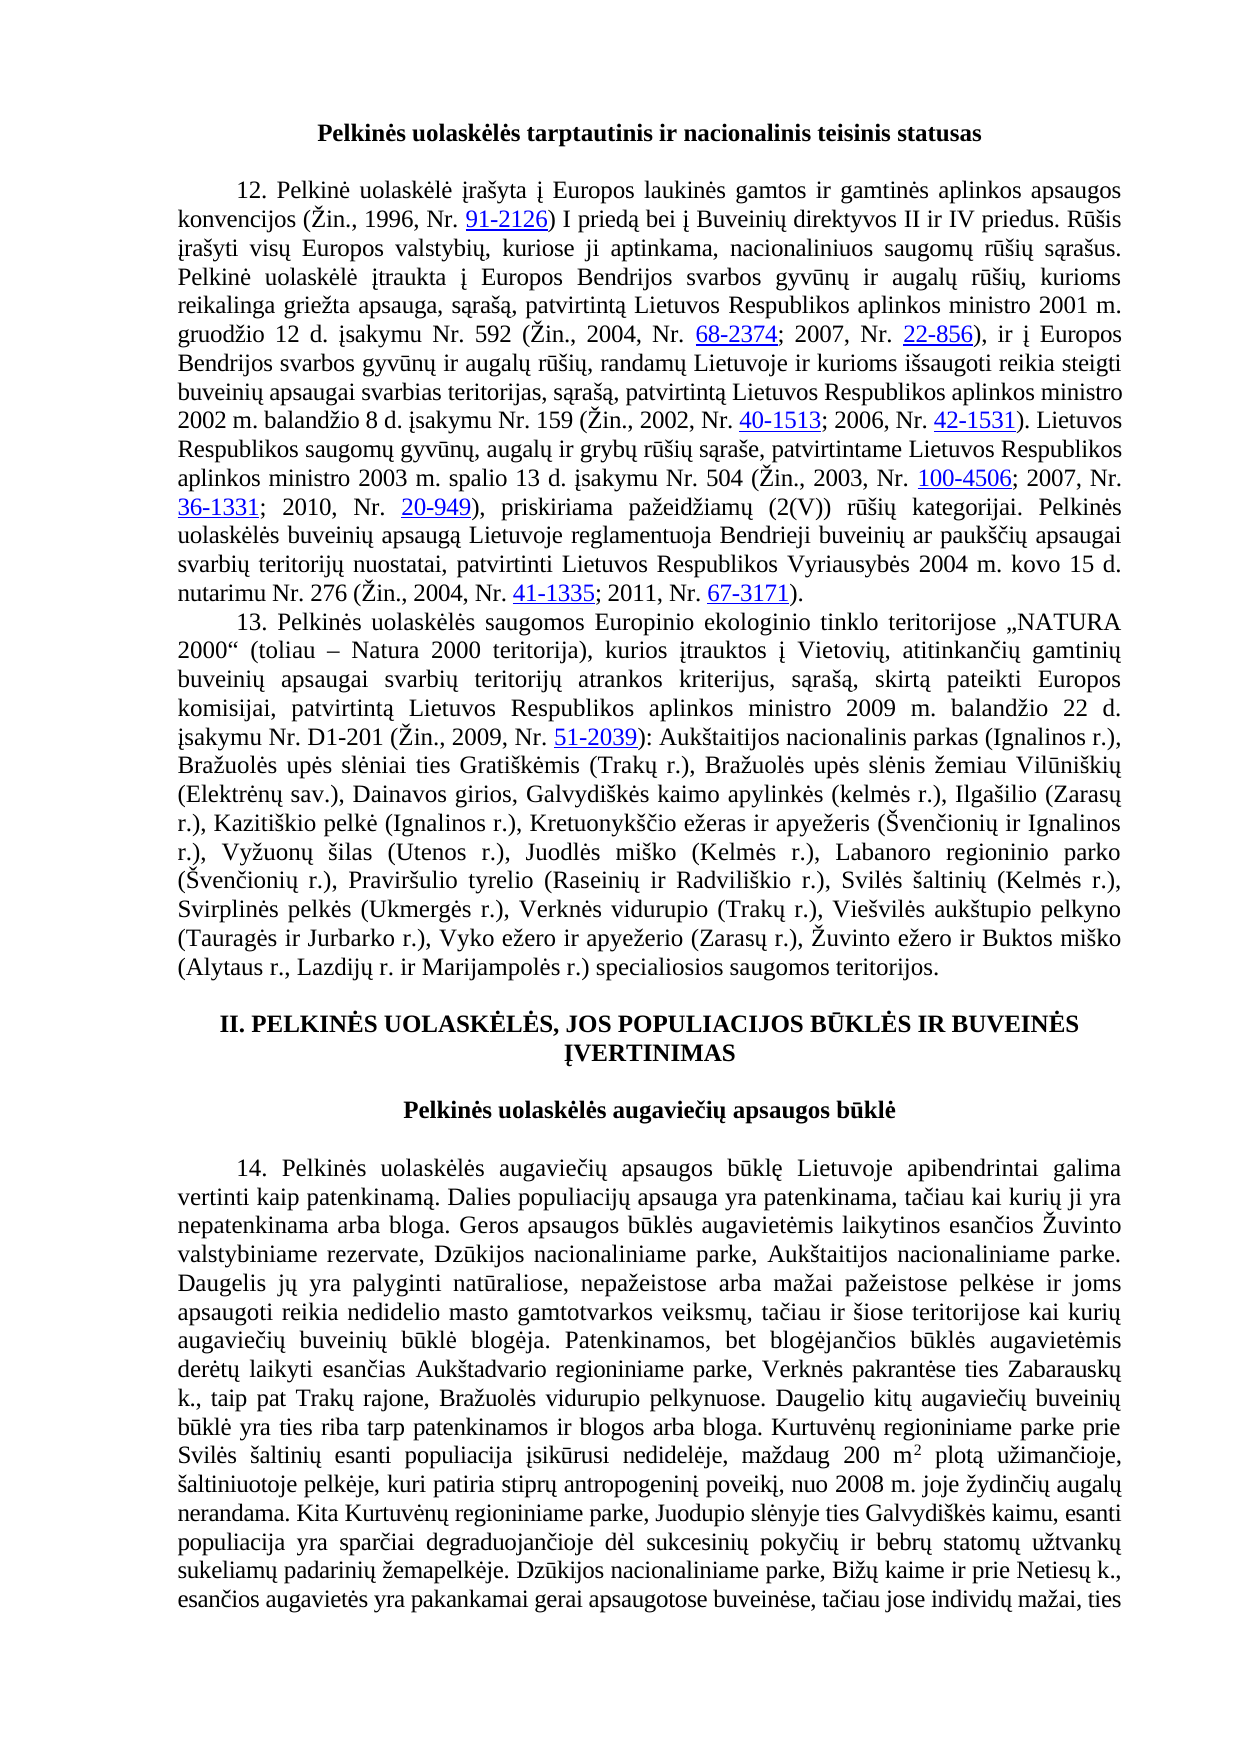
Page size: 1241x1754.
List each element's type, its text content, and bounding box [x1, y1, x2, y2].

text Pelkinės uolaskėlės augaviečių apsaugos būklė [177, 1096, 1122, 1124]
text 12. Pelkinė uolaskėlė įrašyta į Europos laukinės gamtos ir gamtinės aplinkos apsaugos konvencijos (Žin., 1996, Nr. 91-2126) I priedą bei į Buveinių direktyvos II ir IV priedus. Rūšis įrašyti visų Europos valstybių, kuriose ji aptinkama, nacionaliniuos saugomų rūšių sąrašus. Pelkinė uolaskėlė įtraukta į Europos Bendrijos svarbos gyvūnų ir augalų rūšių, kurioms reikalinga griežta apsauga, sąrašą, patvirtintą Lietuvos Respublikos aplinkos ministro 2001 m. gruodžio 12 d. įsakymu Nr. 592 (Žin., 2004, Nr. 68-2374; 2007, Nr. 22-856), ir į Europos Bendrijos svarbos gyvūnų ir augalų rūšių, randamų Lietuvoje ir kurioms išsaugoti reikia steigti buveinių apsaugai svarbias teritorijas, sąrašą, patvirtintą Lietuvos Respublikos aplinkos ministro 2002 m. balandžio 8 d. įsakymu Nr. 159 (Žin., 2002, Nr. 40-1513; 2006, Nr. 42-1531). Lietuvos Respublikos saugomų gyvūnų, augalų ir grybų rūšių sąraše, patvirtintame Lietuvos Respublikos aplinkos ministro 2003 m. spalio 13 d. įsakymu Nr. 504 (Žin., 2003, Nr. 100-4506; 2007, Nr. 36-1331; 2010, Nr. 20-949), priskiriama pažeidžiamų (2(V)) rūšių kategorijai. Pelkinės uolaskėlės buveinių apsaugą Lietuvoje reglamentuoja Bendrieji buveinių ar paukščių apsaugai svarbių teritorijų nuostatai, patvirtinti Lietuvos Respublikos Vyriausybės 2004 m. kovo 15 d. nutarimu Nr. 276 (Žin., 2004, Nr. 41-1335; 2011, Nr. 67-3171). [177, 176, 1122, 607]
text 14. Pelkinės uolaskėlės augaviečių apsaugos būklę Lietuvoje apibendrintai galima vertinti kaip patenkinamą. Dalies populiacijų apsauga yra patenkinama, tačiau kai kurių ji yra nepatenkinama arba bloga. Geros apsaugos būklės augavietėmis laikytinos esančios Žuvinto valstybiniame rezervate, Dzūkijos nacionaliniame parke, Aukštaitijos nacionaliniame parke. Daugelis jų yra palyginti natūraliose, nepažeistose arba mažai pažeistose pelkėse ir joms apsaugoti reikia nedidelio masto gamtotvarkos veiksmų, tačiau ir šiose teritorijose kai kurių augaviečių buveinių būklė blogėja. Patenkinamos, bet blogėjančios būklės augavietėmis derėtų laikyti esančias Aukštadvario regioniniame parke, Verknės pakrantėse ties Zabarauskų k., taip pat Trakų rajone, Bražuolės vidurupio pelkynuose. Daugelio kitų augaviečių buveinių būklė yra ties riba tarp patenkinamos ir blogos arba bloga. Kurtuvėnų regioniniame parke prie Svilės šaltinių esanti populiacija įsikūrusi nedidelėje, maždaug 200 m2 plotą užimančioje, šaltiniuotoje pelkėje, kuri patiria stiprų antropogeninį poveikį, nuo 2008 m. joje žydinčių augalų nerandama. Kita Kurtuvėnų regioniniame parke, Juodupio slėnyje ties Galvydiškės kaimu, esanti populiacija yra sparčiai degraduojančioje dėl sukcesinių pokyčių ir bebrų statomų užtvankų sukeliamų padarinių žemapelkėje. Dzūkijos nacionaliniame parke, Bižų kaime ir prie Netiesų k., esančios augavietės yra pakankamai gerai apsaugotose buveinėse, tačiau jose individų mažai, ties [177, 1153, 1122, 1613]
text II. Pelkinės uolaskėlės, jos populiacijos būklės ir buveinės įvertinimas [177, 1009, 1122, 1067]
text 13. Pelkinės uolaskėlės saugomos Europinio ekologinio tinklo teritorijose „NATURA 2000“ (toliau – Natura 2000 teritorija), kurios įtrauktos į Vietovių, atitinkančių gamtinių buveinių apsaugai svarbių teritorijų atrankos kriterijus, sąrašą, skirtą pateikti Europos komisijai, patvirtintą Lietuvos Respublikos aplinkos ministro 2009 m. balandžio 22 d. įsakymu Nr. D1-201 (Žin., 2009, Nr. 51-2039): Aukštaitijos nacionalinis parkas (Ignalinos r.), Bražuolės upės slėniai ties Gratiškėmis (Trakų r.), Bražuolės upės slėnis žemiau Vilūniškių (Elektrėnų sav.), Dainavos girios, Galvydiškės kaimo apylinkės (kelmės r.), Ilgašilio (Zarasų r.), Kazitiškio pelkė (Ignalinos r.), Kretuonykščio ežeras ir apyežeris (Švenčionių ir Ignalinos r.), Vyžuonų šilas (Utenos r.), Juodlės miško (Kelmės r.), Labanoro regioninio parko (Švenčionių r.), Praviršulio tyrelio (Raseinių ir Radviliškio r.), Svilės šaltinių (Kelmės r.), Svirplinės pelkės (Ukmergės r.), Verknės vidurupio (Trakų r.), Viešvilės aukštupio pelkyno (Tauragės ir Jurbarko r.), Vyko ežero ir apyežerio (Zarasų r.), Žuvinto ežero ir Buktos miško (Alytaus r., Lazdijų r. ir Marijampolės r.) specialiosios saugomos teritorijos. [177, 607, 1122, 981]
text Pelkinės uolaskėlės tarptautinis ir nacionalinis teisinis statusas [177, 118, 1122, 147]
